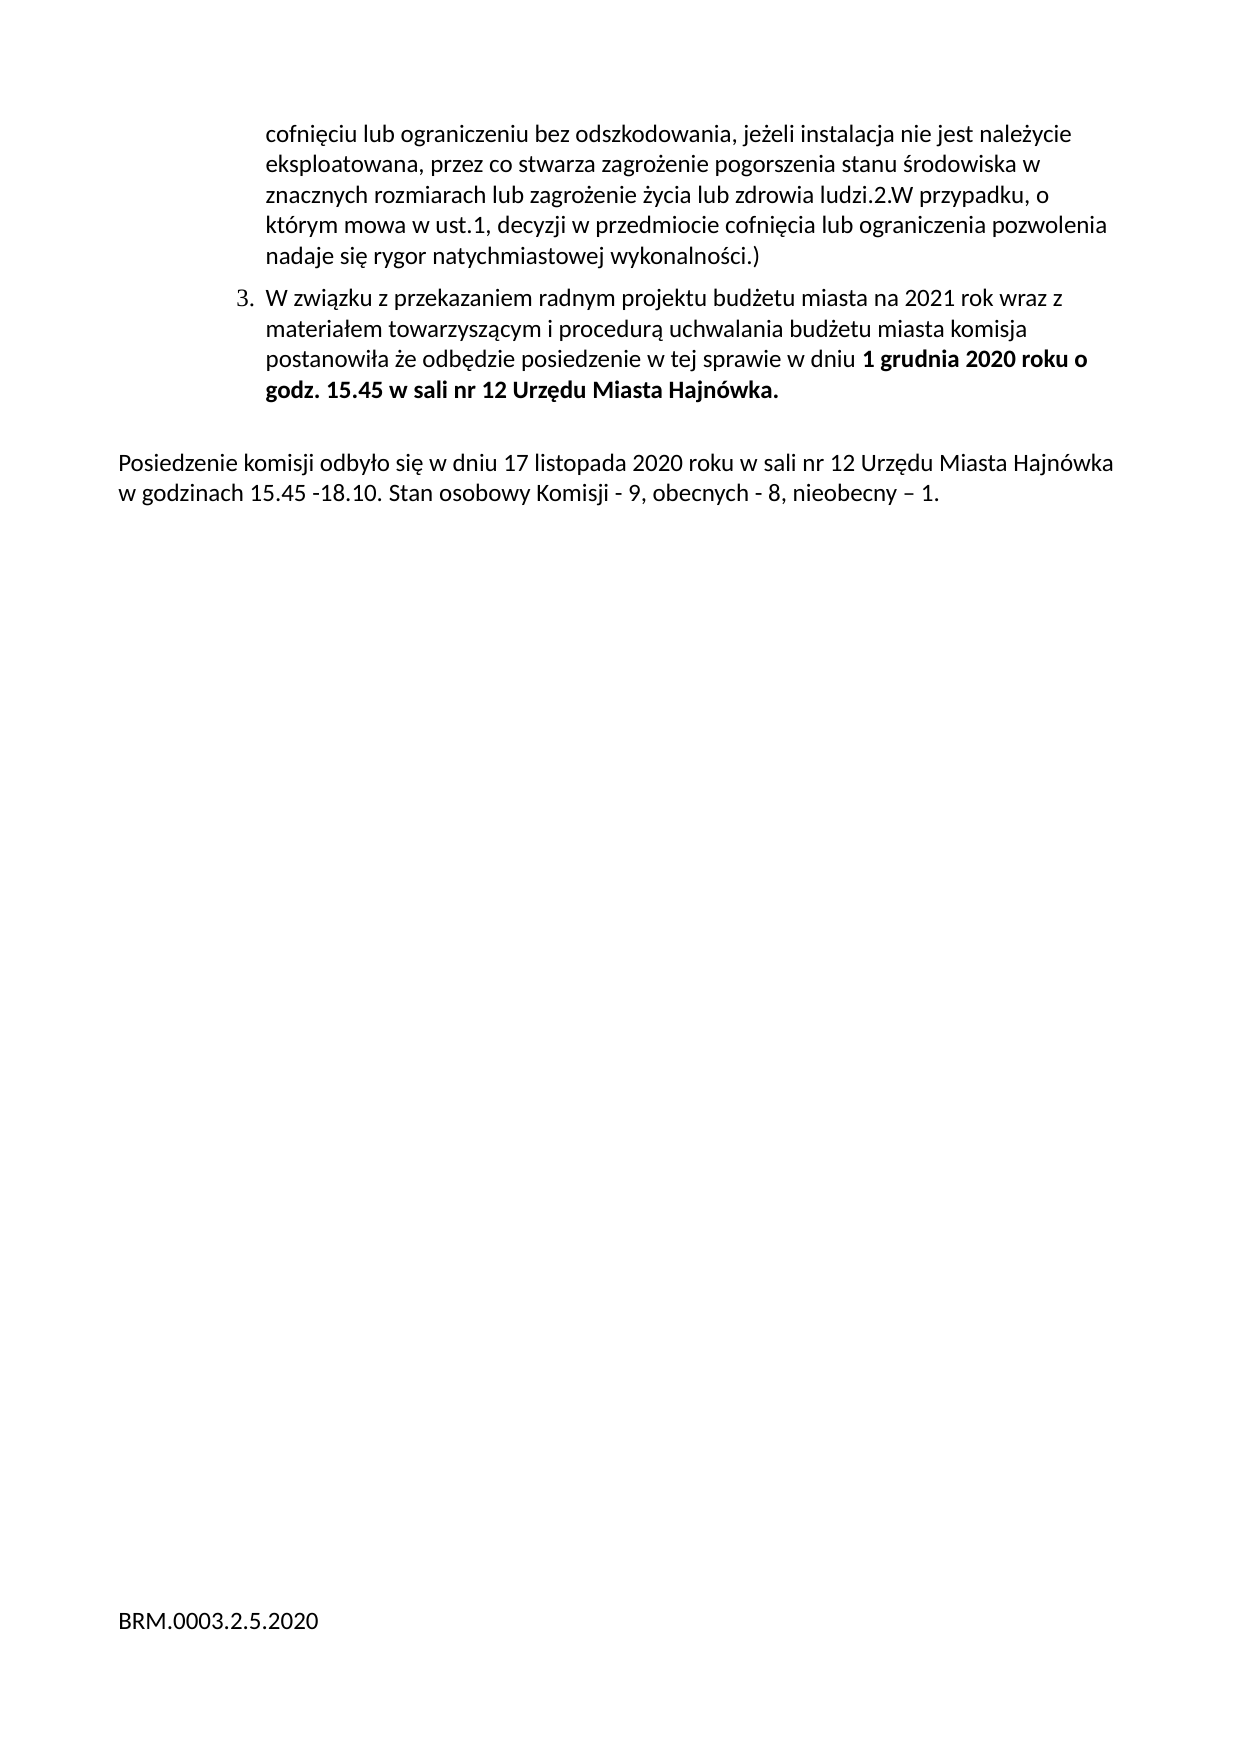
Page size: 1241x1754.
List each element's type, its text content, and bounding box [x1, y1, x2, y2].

list W związku z przekazaniem radnym projektu budżetu miasta na 2021 rok wraz z materiałem towarzyszącym i procedurą uchwalania budżetu miasta komisja postanowiła że odbędzie posiedzenie w tej sprawie w dniu 1 grudnia 2020 roku o godz. 15.45 w sali nr 12 Urzędu Miasta Hajnówka. [236, 282, 1122, 404]
list cofnięciu lub ograniczeniu bez odszkodowania, jeżeli instalacja nie jest należycie eksploatowana, przez co stwarza zagrożenie pogorszenia stanu środowiska w znacznych rozmiarach lub zagrożenie życia lub zdrowia ludzi.2.W przypadku, o którym mowa w ust.1, decyzji w przedmiocie cofnięcia lub ograniczenia pozwolenia nadaje się rygor natychmiastowej wykonalności.) [236, 118, 1122, 271]
text Posiedzenie komisji odbyło się w dniu 17 listopada 2020 roku w sali nr 12 Urzędu Miasta Hajnówka w godzinach 15.45 -18.10. Stan osobowy Komisji - 9, obecnych - 8, nieobecny – 1. [118, 447, 1122, 508]
